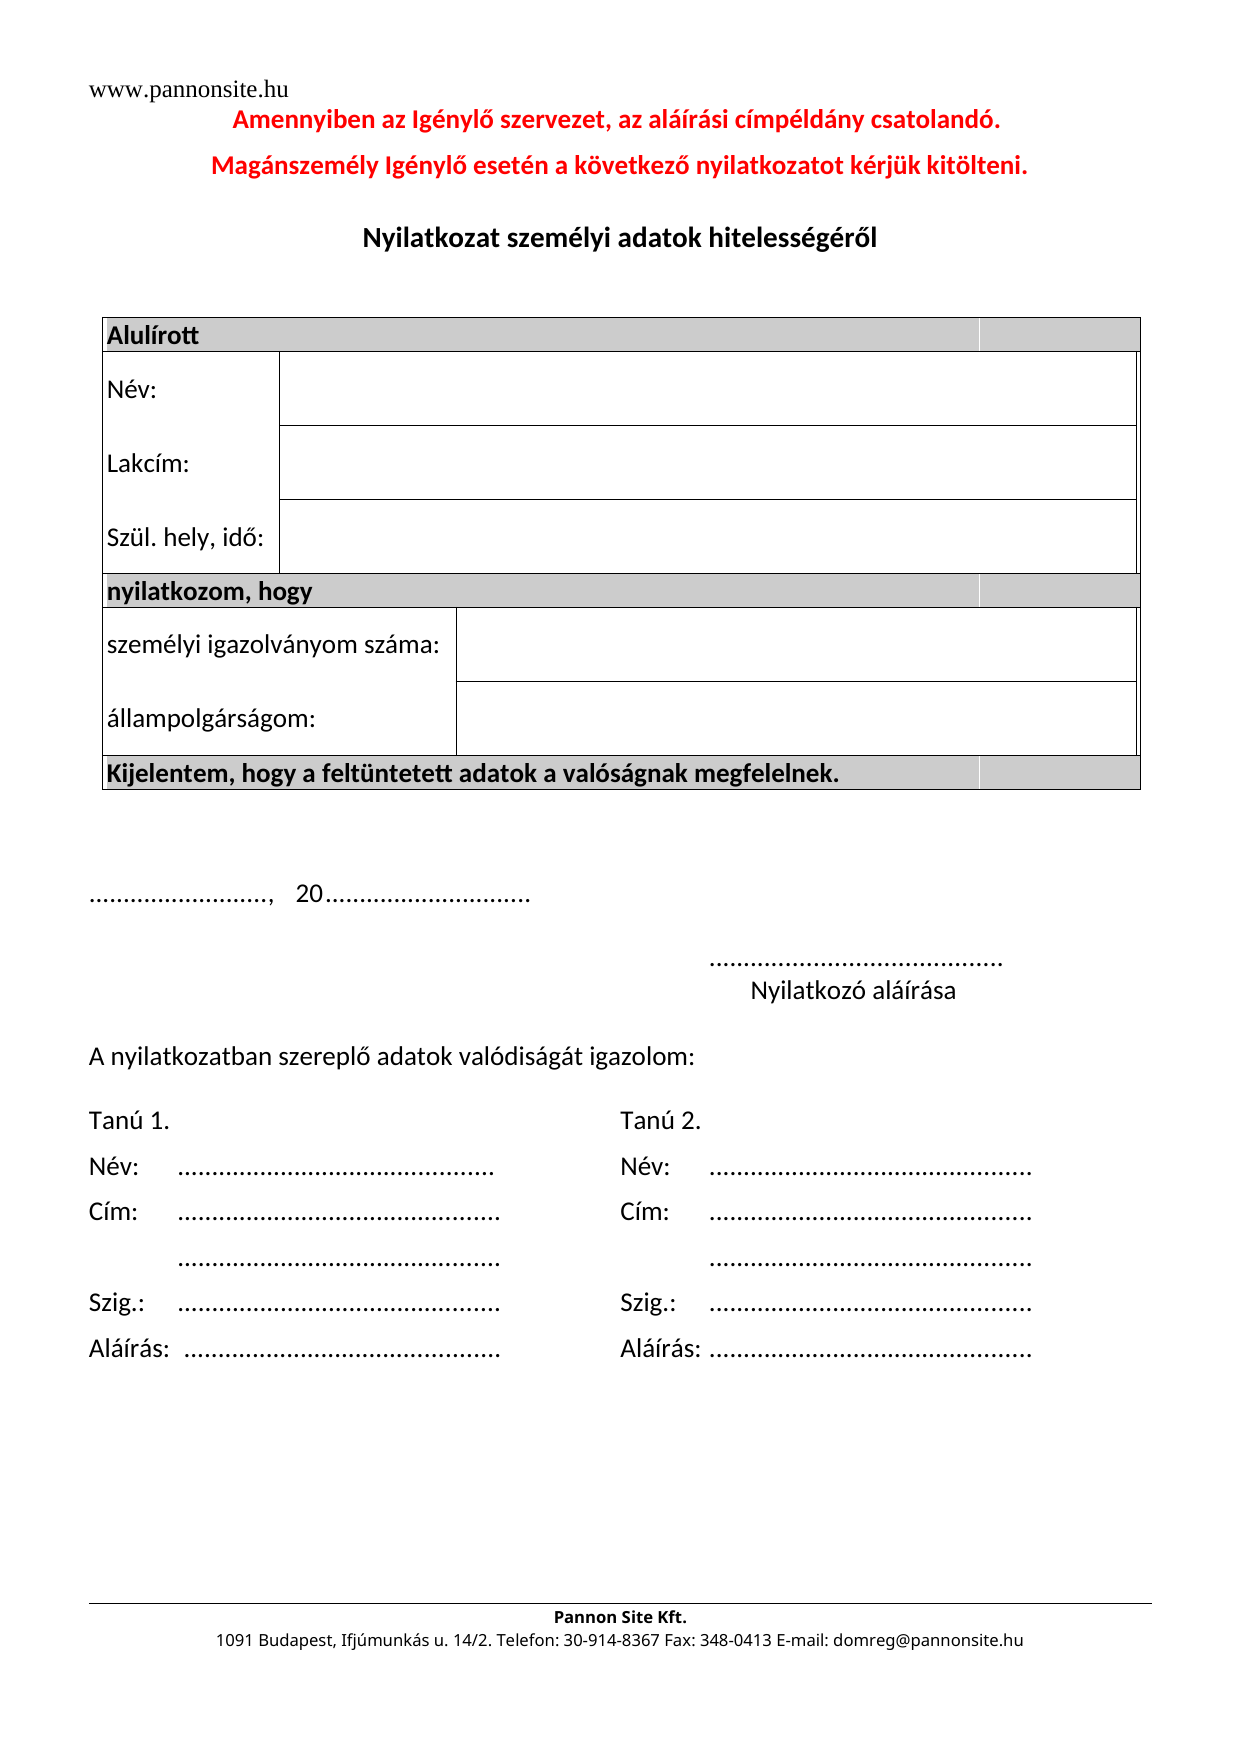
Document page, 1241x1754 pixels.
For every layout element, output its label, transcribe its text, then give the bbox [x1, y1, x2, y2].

table_cell nyilatkozom, hogy [107, 574, 848, 607]
text Név: Név: [89, 1149, 1152, 1182]
table_cell [103, 608, 107, 681]
table_cell [848, 756, 863, 789]
text Magánszemély Igénylő esetén a következő nyilatkozatot kérjük kitölteni. [89, 148, 1152, 181]
table_cell [103, 425, 107, 499]
table_cell [980, 756, 1137, 789]
table_header [980, 318, 1137, 351]
table_cell [103, 756, 107, 789]
table_cell [280, 352, 1136, 425]
text Szig.: Szig.: [89, 1285, 1152, 1318]
table_cell [103, 574, 107, 607]
text Nyilatkozat személyi adatok hitelességéről [89, 219, 1152, 254]
text Aláírás: Aláírás: [89, 1331, 1152, 1364]
table_header [848, 318, 863, 351]
table_cell Kijelentem, hogy a feltüntetett adatok a valóságnak megfelelnek. [107, 756, 848, 789]
table_cell személyi igazolványom száma: [107, 608, 456, 681]
table_cell Lakcím: [107, 425, 279, 499]
text A nyilatkozatban szereplő adatok valódiságát igazolom: [89, 1039, 1152, 1072]
table_cell [863, 574, 979, 607]
table_header [103, 318, 107, 351]
table_cell Név: [107, 352, 279, 425]
text Nyilatkozó aláírása [89, 973, 1152, 1006]
table_cell [980, 574, 1137, 607]
table_cell [848, 574, 863, 607]
table_cell állampolgárságom: [107, 681, 456, 755]
table_cell [103, 681, 107, 755]
table_cell [280, 500, 1136, 573]
text Cím: Cím: [89, 1194, 1152, 1227]
table_header Alulírott [107, 318, 848, 351]
table_cell [103, 352, 107, 425]
table_cell [457, 682, 1136, 755]
table_cell [863, 756, 979, 789]
table_cell [103, 499, 107, 573]
text Tanú 1. Tanú 2. [89, 1103, 1152, 1136]
table_cell [457, 608, 1136, 681]
table_header [863, 318, 979, 351]
table_cell Szül. hely, idő: [107, 499, 279, 573]
table_cell [280, 426, 1136, 499]
text , 20 [89, 876, 1152, 909]
text Amennyiben az Igénylő szervezet, az aláírási címpéldány csatolandó. [89, 103, 1152, 136]
